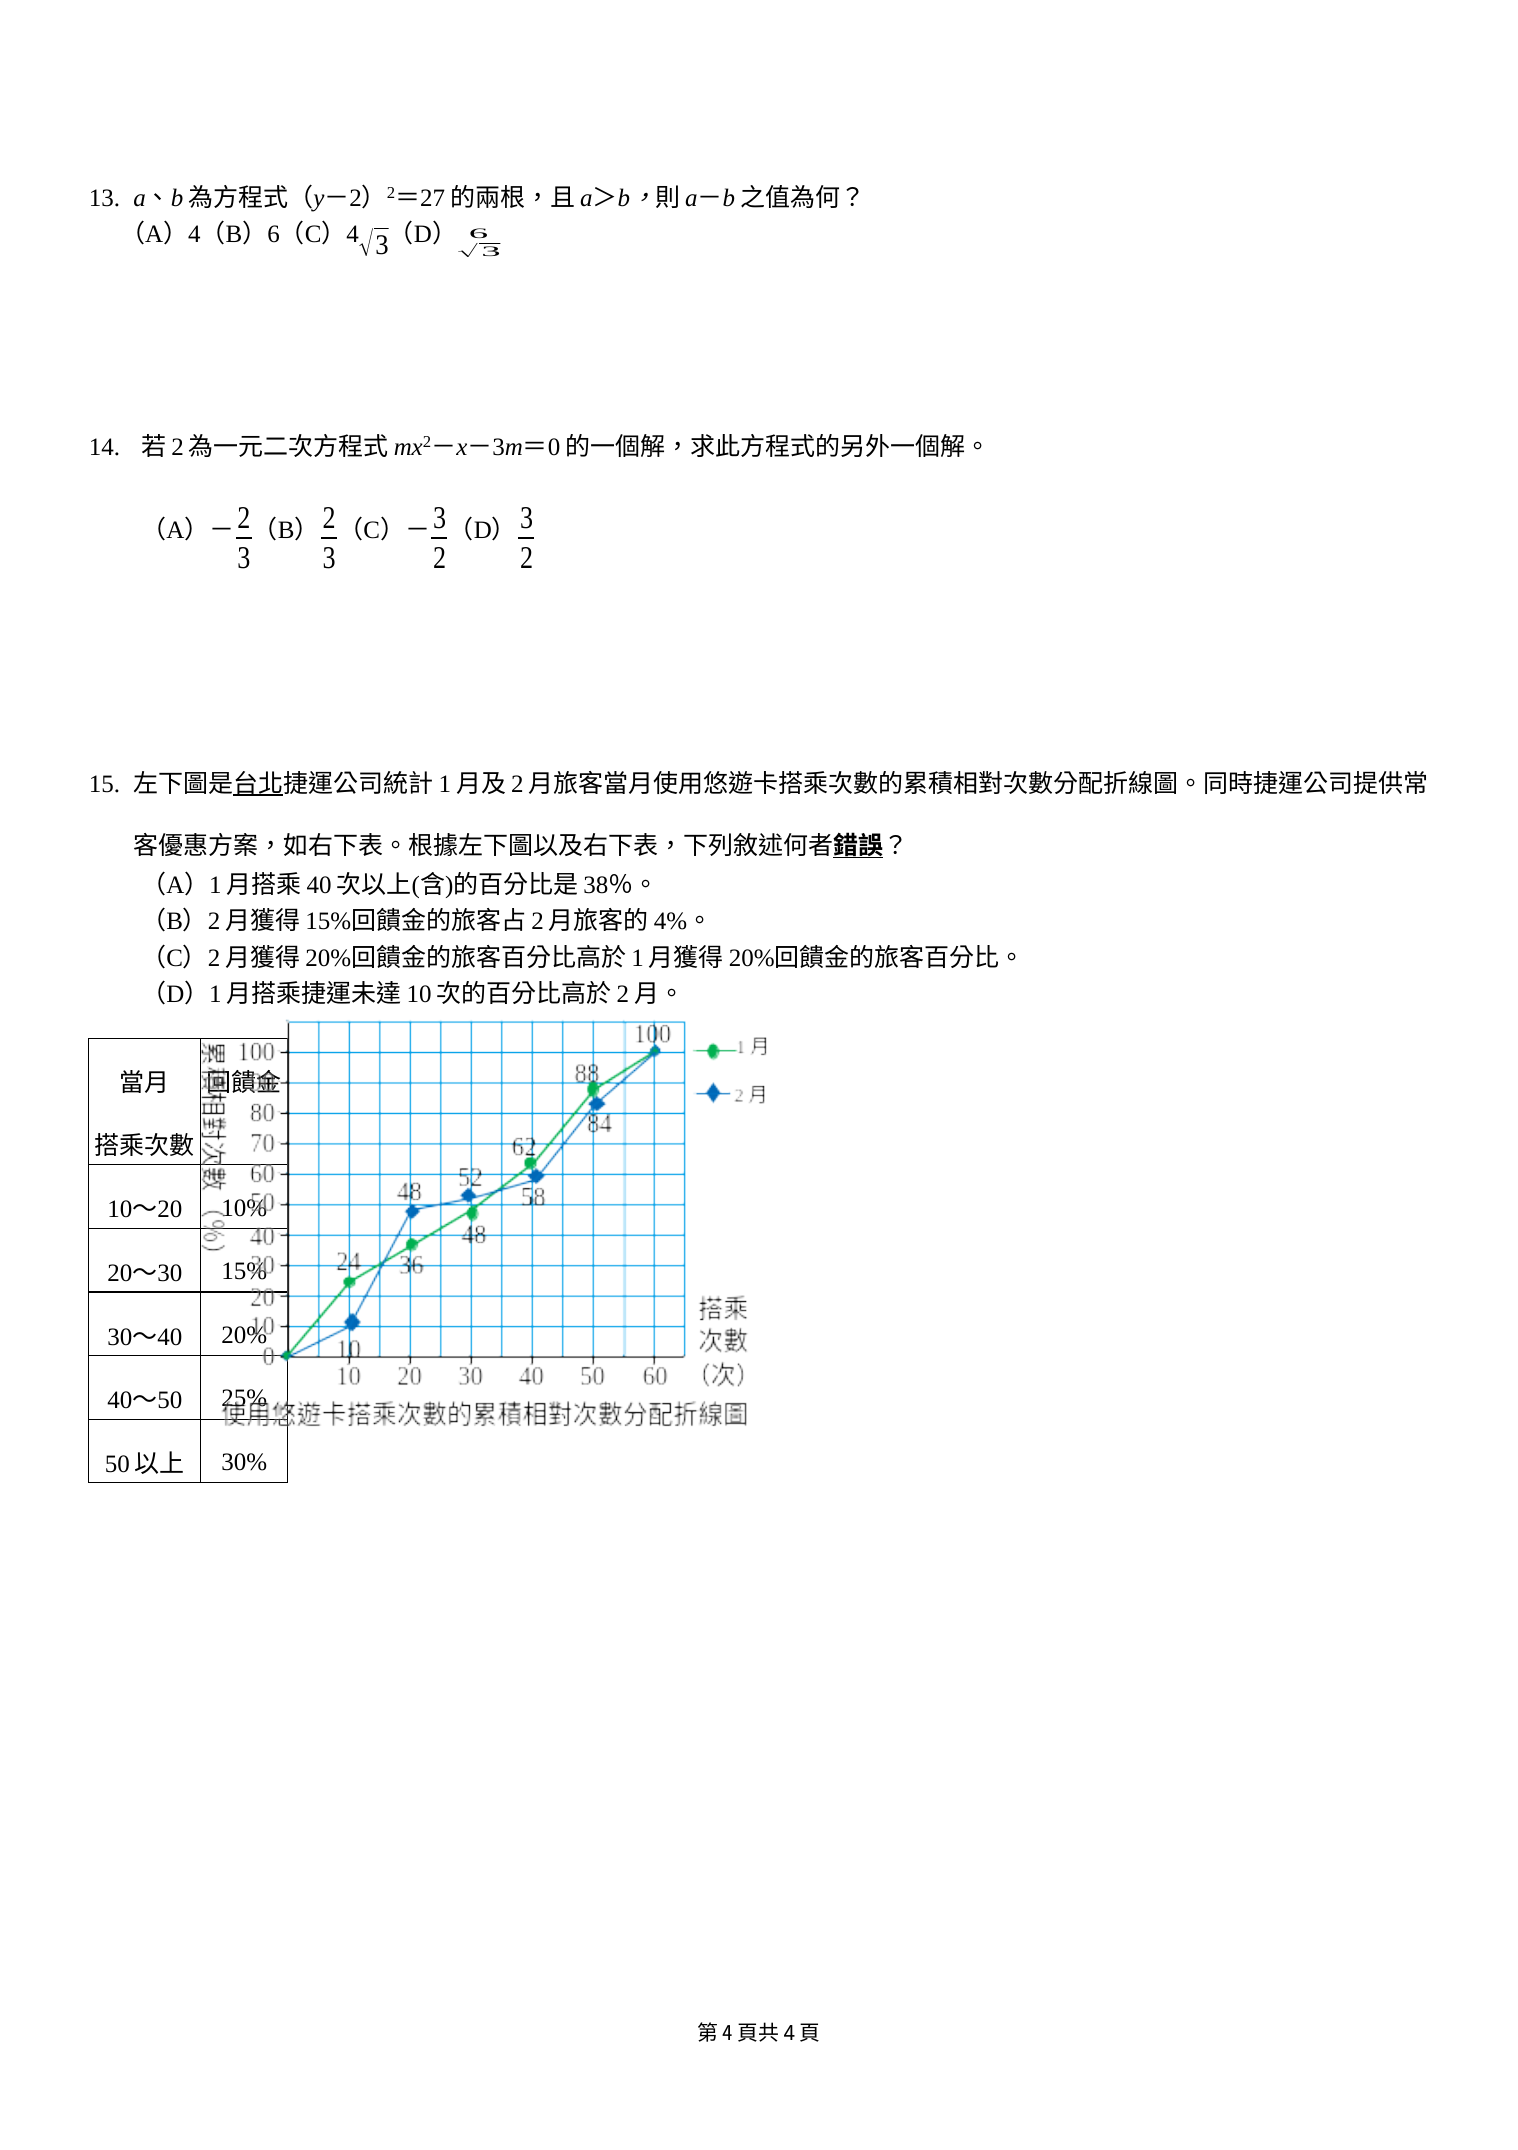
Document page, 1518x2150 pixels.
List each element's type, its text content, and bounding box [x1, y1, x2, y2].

list 左下圖是台北捷運公司統計1月及2月旅客當月使用悠遊卡搭乘次數的累積相對次數分配折線圖。同時捷運公司提供常客優惠方案，如右下表。根據左下圖以及右下表，下列敘述何者錯誤？ [89, 739, 1429, 864]
table_header 當月 搭乘次數 [89, 1039, 200, 1164]
table_cell 15% [201, 1229, 287, 1291]
text （A）－（B）（C）－（D） [141, 466, 1429, 591]
text （A）4（B）6（C）4（D） [88, 214, 1429, 259]
text （B）2月獲得15%回饋金的旅客占2月旅客的4%。 [141, 901, 1429, 937]
table_cell 50以上 [89, 1420, 200, 1482]
table_cell 25% [201, 1356, 287, 1418]
list 若2為一元二次方程式mx2－x－3m＝0的一個解，求此方程式的另外一個解。 [89, 403, 1429, 466]
table_cell 20% [201, 1293, 287, 1355]
list a、b為方程式（y－2）2＝27的兩根，且a＞b，則a－b之值為何？ [89, 177, 1429, 214]
table_cell 10～20 [89, 1165, 200, 1228]
text （D）1月搭乘捷運未達10次的百分比高於2月。 [141, 973, 1429, 1009]
text （A）1月搭乘40次以上(含)的百分比是38％。 [141, 864, 1429, 901]
table_cell 40～50 [89, 1356, 200, 1418]
table_cell 20～30 [89, 1229, 200, 1291]
table_cell 10% [201, 1165, 287, 1228]
text （C）2月獲得20%回饋金的旅客百分比高於1月獲得20%回饋金的旅客百分比。 [141, 937, 1429, 973]
table_cell 30% [201, 1420, 287, 1482]
table_header 回饋金 [201, 1039, 287, 1164]
table_cell 30～40 [89, 1293, 200, 1355]
